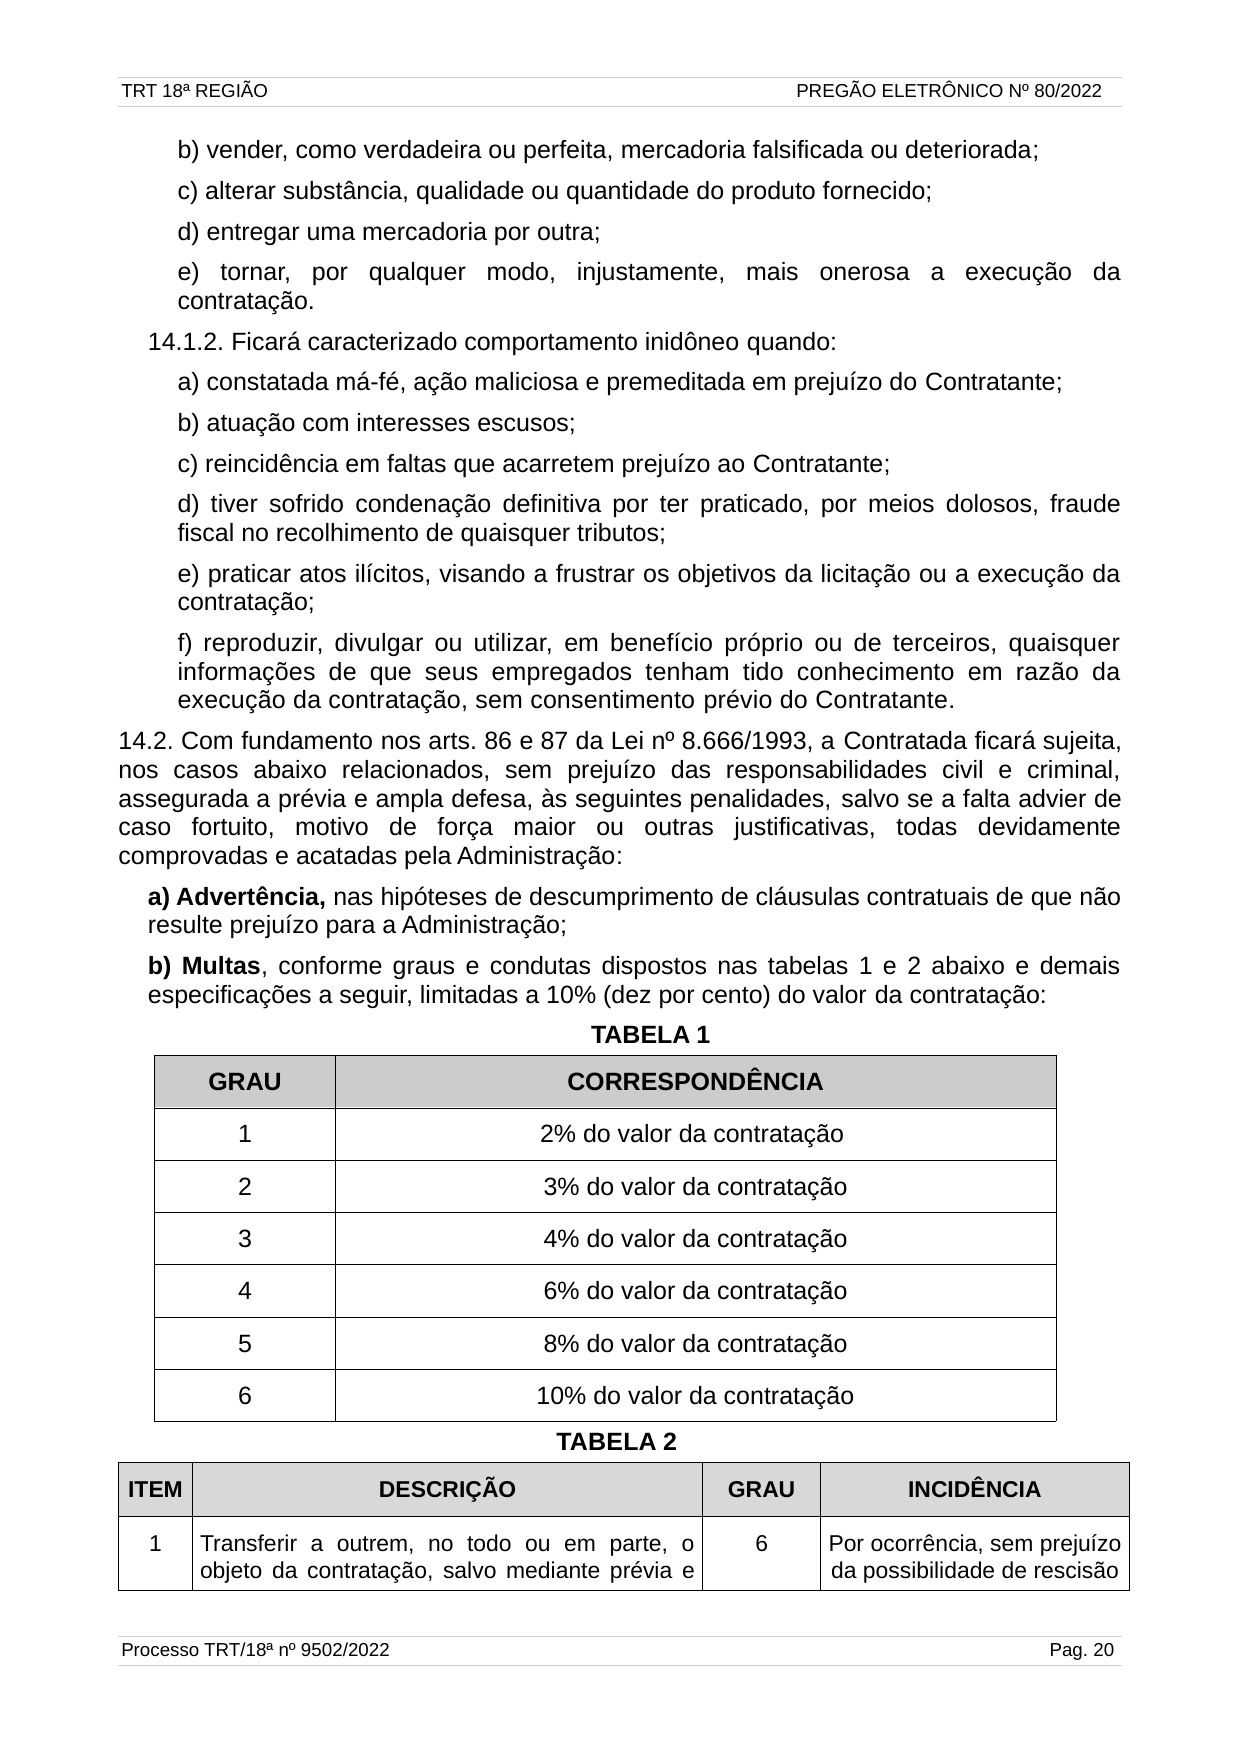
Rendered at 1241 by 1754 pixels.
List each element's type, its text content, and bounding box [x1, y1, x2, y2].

table_cell Transferir a outrem, no todo ou em parte, o objeto da contratação, salvo mediante prévia e [193, 1517, 702, 1590]
table_cell 3 [155, 1213, 335, 1264]
table_cell 4 [155, 1265, 335, 1317]
text 14.1.2. Ficará caracterizado comportamento inidôneo quando: [148, 327, 1122, 356]
table_cell 1 [155, 1109, 335, 1160]
table_header CORRESPONDÊNCIA [336, 1056, 1056, 1107]
text b) vender, como verdadeira ou perfeita, mercadoria falsificada ou deteriorada; [177, 136, 1122, 164]
text TABELA 1 [179, 1021, 1122, 1049]
text b) Multas, conforme graus e condutas dispostos nas tabelas 1 e 2 abaixo e demais especificações a seguir, limitadas a 10% (dez por cento) do valor da contratação: [148, 951, 1122, 1009]
table_cell 2 [155, 1161, 335, 1212]
table_header INCIDÊNCIA [821, 1463, 1129, 1516]
table_cell 10% do valor da contratação [336, 1370, 1056, 1421]
table_cell Por ocorrência, sem prejuízo da possibilidade de rescisão [821, 1517, 1129, 1590]
table_cell 6 [703, 1517, 820, 1590]
text b) atuação com interesses escusos; [177, 408, 1122, 437]
text f) reproduzir, divulgar ou utilizar, em benefício próprio ou de terceiros, quaisquer informações de que seus empregados tenham tido conhecimento em razão da execução da contratação, sem consentimento prévio do Contratante. [177, 628, 1122, 714]
text TABELA 2 [118, 1427, 1122, 1456]
table_cell 5 [155, 1318, 335, 1369]
table_header DESCRIÇÃO [193, 1463, 702, 1516]
table_cell 1 [119, 1517, 192, 1590]
table_header ITEM [119, 1463, 192, 1516]
text a) constatada má-fé, ação maliciosa e premeditada em prejuízo do Contratante; [177, 367, 1122, 396]
text 14.2. Com fundamento nos arts. 86 e 87 da Lei nº 8.666/1993, a Contratada ficará sujeita, nos casos abaixo relacionados, sem prejuízo das responsabilidades civil e criminal, assegurada a prévia e ampla defesa, às seguintes penalidades, salvo se a falta advier de caso fortuito, motivo de força maior ou outras justificativas, todas devidamente comprovadas e acatadas pela Administração: [118, 726, 1122, 870]
text e) tornar, por qualquer modo, injustamente, mais onerosa a execução da contratação. [177, 257, 1122, 315]
table_cell 4% do valor da contratação [336, 1213, 1056, 1264]
text c) reincidência em faltas que acarretem prejuízo ao Contratante; [177, 449, 1122, 477]
text d) entregar uma mercadoria por outra; [177, 217, 1122, 246]
table_cell 3% do valor da contratação [336, 1161, 1056, 1212]
table_cell 6 [155, 1370, 335, 1421]
table_cell 2% do valor da contratação [336, 1109, 1056, 1160]
table_cell 8% do valor da contratação [336, 1318, 1056, 1369]
text c) alterar substância, qualidade ou quantidade do produto fornecido; [177, 176, 1122, 205]
text d) tiver sofrido condenação definitiva por ter praticado, por meios dolosos, fraude fiscal no recolhimento de quaisquer tributos; [177, 489, 1122, 547]
text e) praticar atos ilícitos, visando a frustrar os objetivos da licitação ou a execução da contratação; [177, 559, 1122, 616]
table_header GRAU [155, 1056, 335, 1107]
table_header GRAU [703, 1463, 820, 1516]
table_cell 6% do valor da contratação [336, 1265, 1056, 1317]
text a) Advertência, nas hipóteses de descumprimento de cláusulas contratuais de que não resulte prejuízo para a Administração; [148, 882, 1122, 939]
